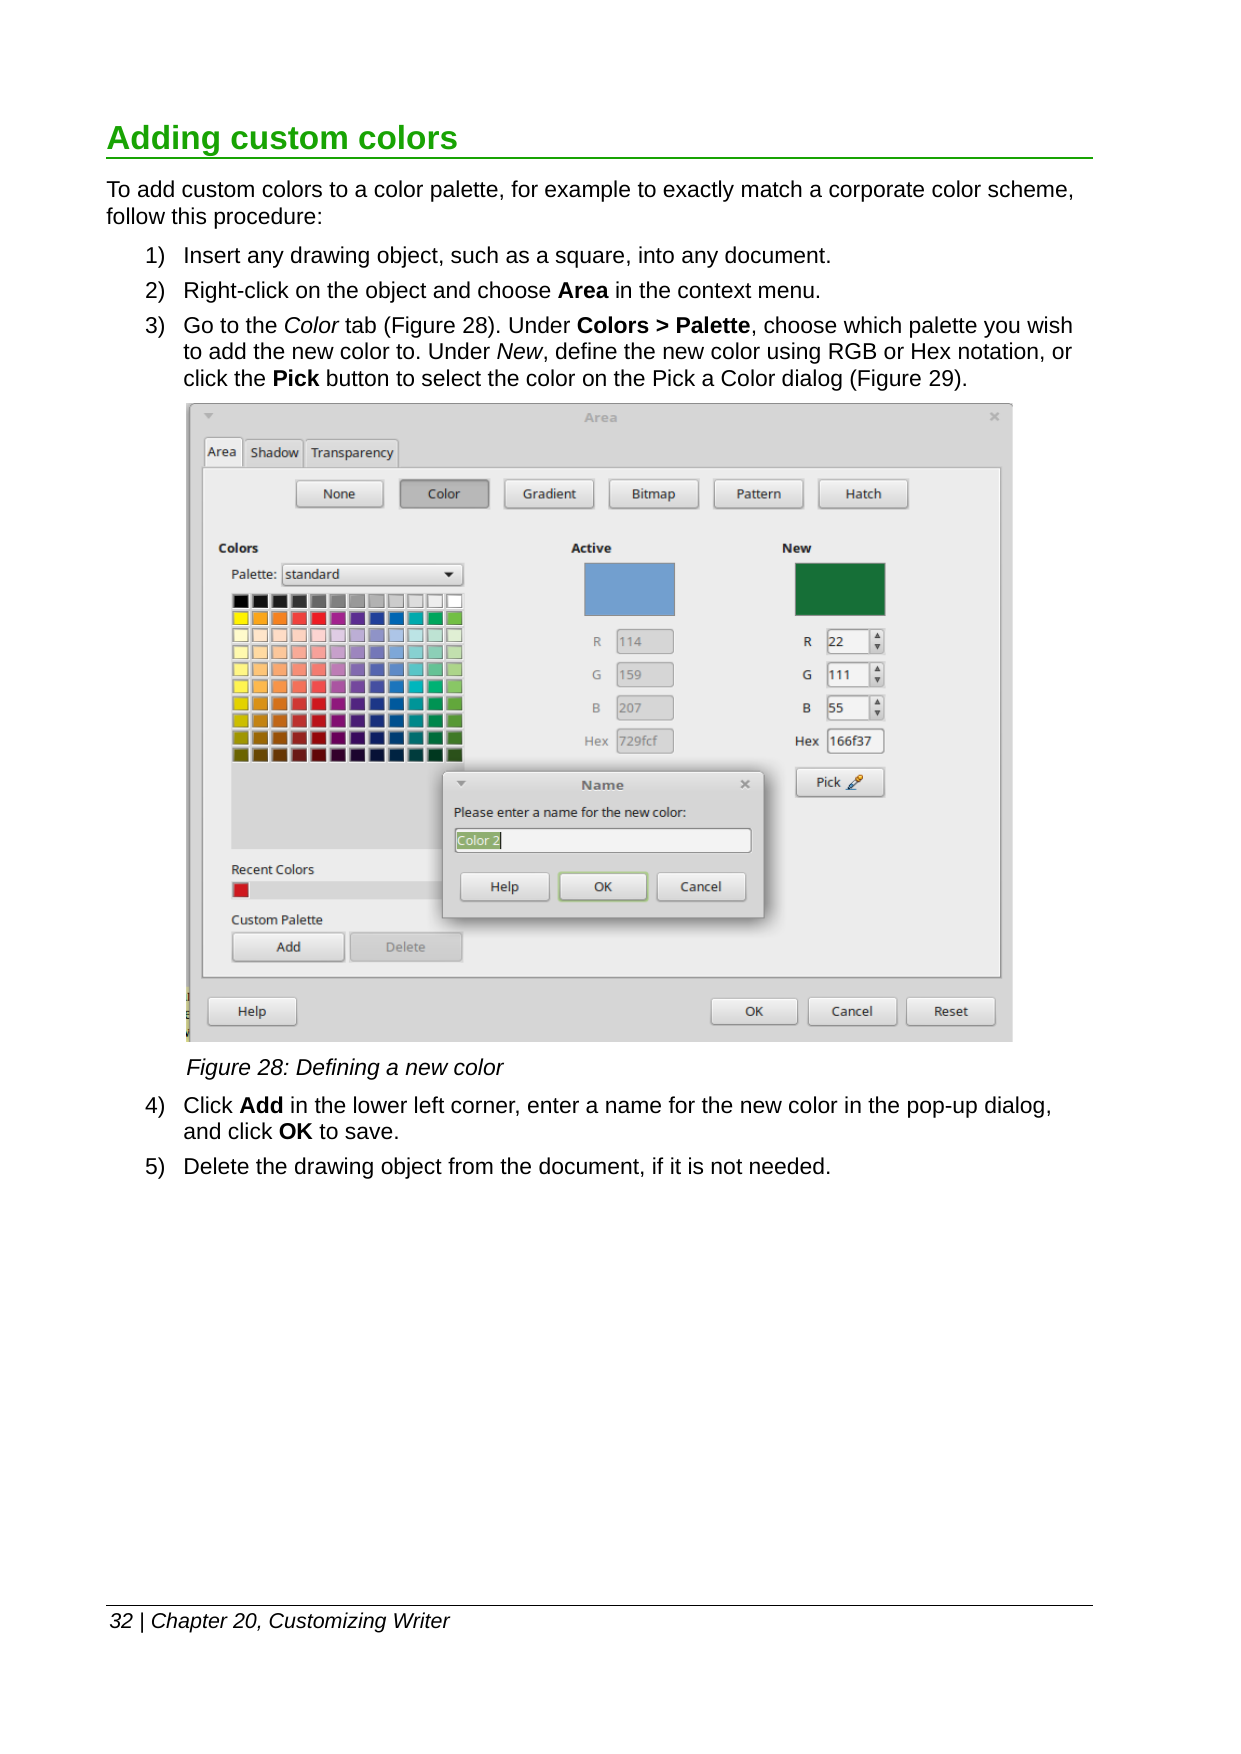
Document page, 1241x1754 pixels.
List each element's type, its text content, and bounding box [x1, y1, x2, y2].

text Figure 28: Defining a new color [186, 1053, 1013, 1080]
list Delete the drawing object from the document, if it is not needed. [165, 1153, 1093, 1180]
list Go to the Color tab (Figure 28). Under Colors > Palette, choose which palette you wish to add the new color to. Under New, define the new color using RGB or Hex notation, or click the Pick button to select the color on the Pick a Color dialog (Figure 29). [165, 312, 1093, 391]
picture [186, 403, 1013, 1042]
list Click Add in the lower left corner, enter a name for the new color in the pop-up dialog, and click OK to save. [165, 1092, 1093, 1144]
list Right-click on the object and choose Area in the context menu. [165, 277, 1093, 303]
subtitle Adding custom colors [106, 118, 1093, 157]
list To add custom colors to a color palette, for example to exactly match a corporate color scheme, follow this procedure: [106, 176, 1093, 229]
list Insert any drawing object, such as a square, into any document. [165, 242, 1093, 268]
